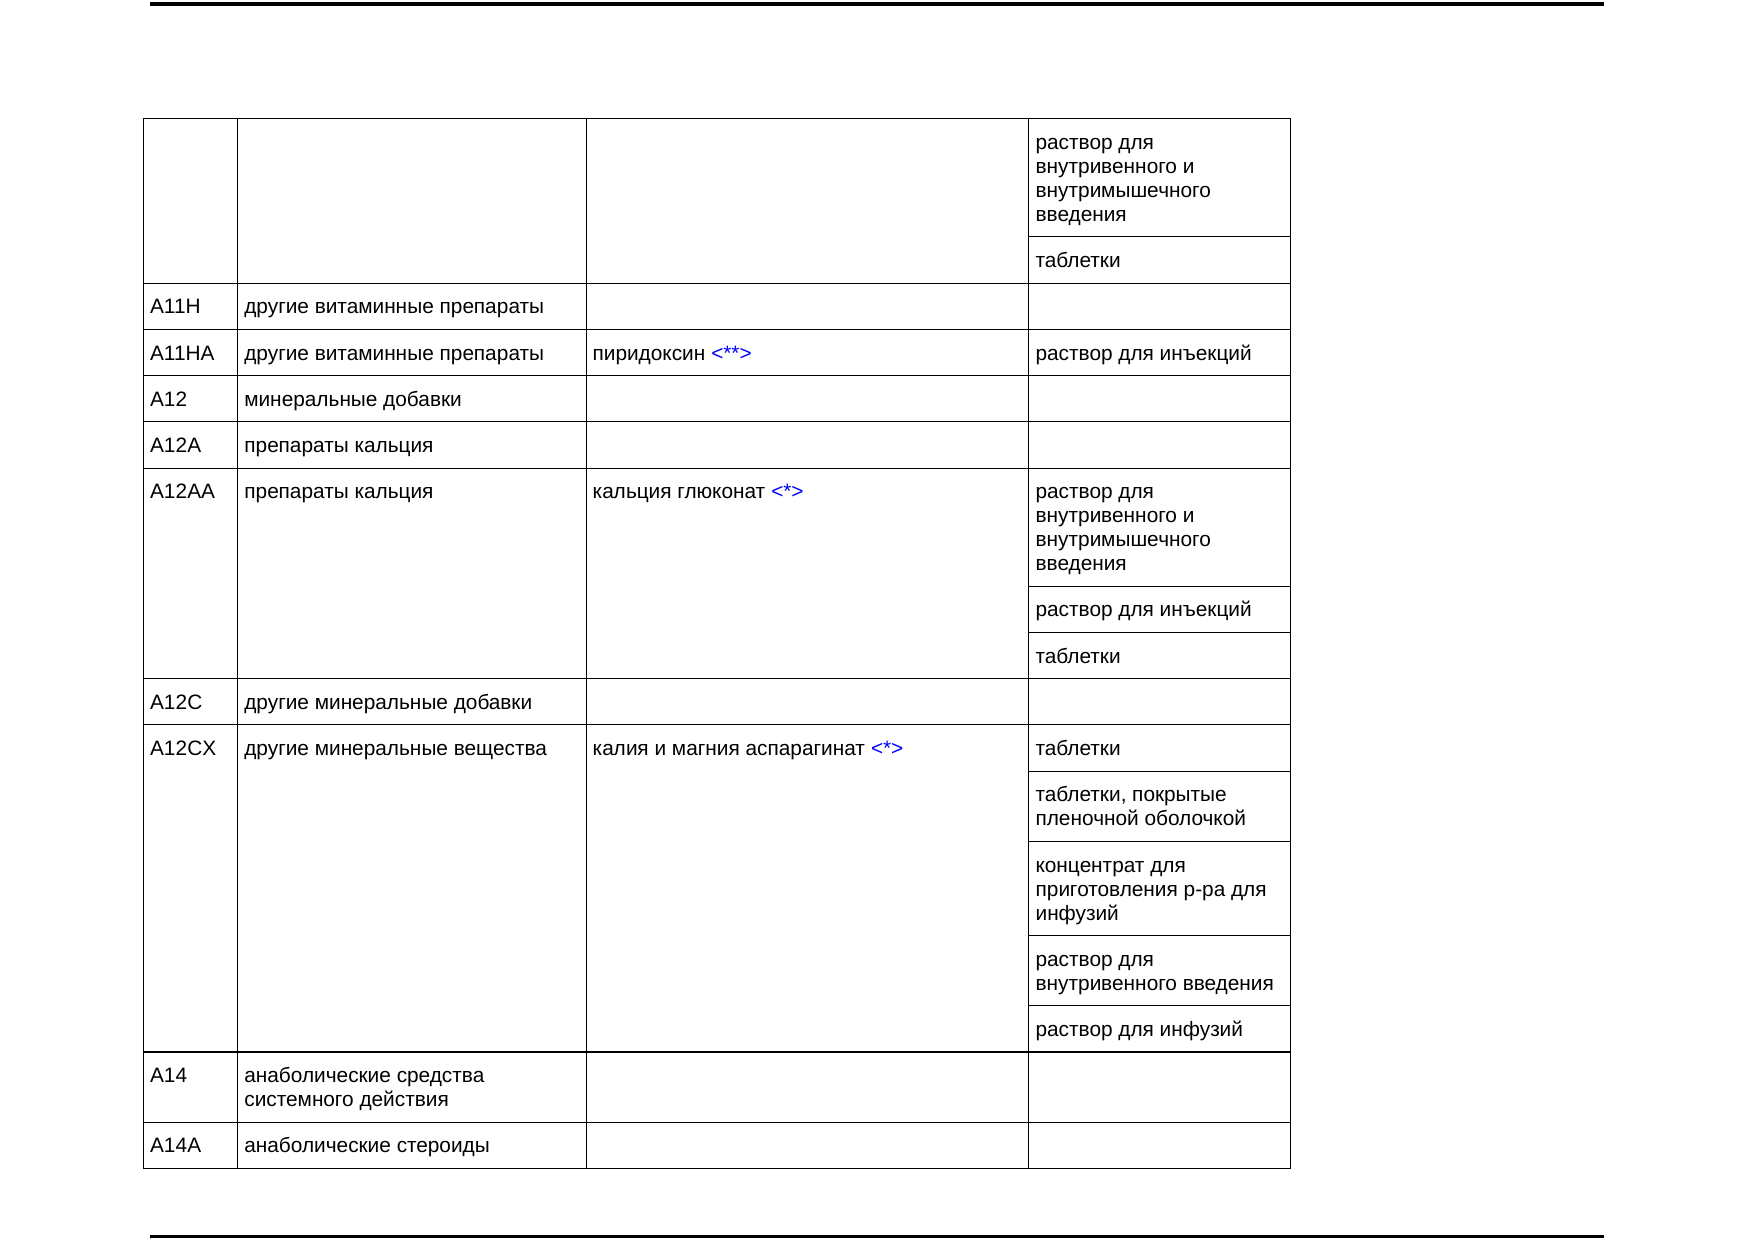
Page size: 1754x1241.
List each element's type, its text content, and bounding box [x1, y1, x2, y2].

table_cell таблетки [1029, 633, 1290, 678]
table_cell раствор для внутривенного и внутримышечного введения [1029, 119, 1290, 236]
table_cell A14A [144, 1123, 237, 1168]
table_cell другие витаминные препараты [238, 284, 586, 329]
table_cell A11HA [144, 330, 237, 375]
table_cell A12C [144, 679, 237, 724]
table_cell A12A [144, 422, 237, 467]
table_cell A12 [144, 376, 237, 421]
table_cell пиридоксин <**> [587, 330, 1028, 375]
table_cell калия и магния аспарагинат <*> [587, 725, 1028, 1051]
table_cell раствор для инфузий [1029, 1006, 1290, 1051]
table_cell A11H [144, 284, 237, 329]
table_cell [587, 1053, 1028, 1122]
table_cell [587, 119, 1028, 282]
table_cell [587, 376, 1028, 421]
table_cell [587, 679, 1028, 724]
table_cell [587, 284, 1028, 329]
table_cell A14 [144, 1053, 237, 1122]
table_cell A12CX [144, 725, 237, 1051]
table_cell [1029, 284, 1290, 329]
table_cell кальция глюконат <*> [587, 469, 1028, 678]
table_cell A12AA [144, 469, 237, 678]
table_cell другие витаминные препараты [238, 330, 586, 375]
table_cell анаболические средства системного действия [238, 1053, 586, 1122]
table_cell таблетки [1029, 237, 1290, 282]
table_cell другие минеральные вещества [238, 725, 586, 1051]
table_cell [144, 119, 237, 282]
table_cell [238, 119, 586, 282]
table_cell [1029, 1123, 1290, 1168]
table_cell таблетки [1029, 725, 1290, 771]
table_cell раствор для внутривенного введения [1029, 936, 1290, 1005]
table_cell [1029, 1053, 1290, 1122]
table_cell другие минеральные добавки [238, 679, 586, 724]
table_cell раствор для инъекций [1029, 330, 1290, 375]
table_cell раствор для внутривенного и внутримышечного введения [1029, 469, 1290, 586]
table_cell препараты кальция [238, 469, 586, 678]
table_cell [1029, 376, 1290, 421]
table_cell препараты кальция [238, 422, 586, 467]
table_cell [1029, 679, 1290, 724]
table_cell [587, 1123, 1028, 1168]
table_cell минеральные добавки [238, 376, 586, 421]
table_cell анаболические стероиды [238, 1123, 586, 1168]
table_cell раствор для инъекций [1029, 587, 1290, 632]
table_cell таблетки, покрытые пленочной оболочкой [1029, 772, 1290, 841]
table_cell концентрат для приготовления р-ра для инфузий [1029, 842, 1290, 935]
table_cell [587, 422, 1028, 467]
table_cell [1029, 422, 1290, 467]
